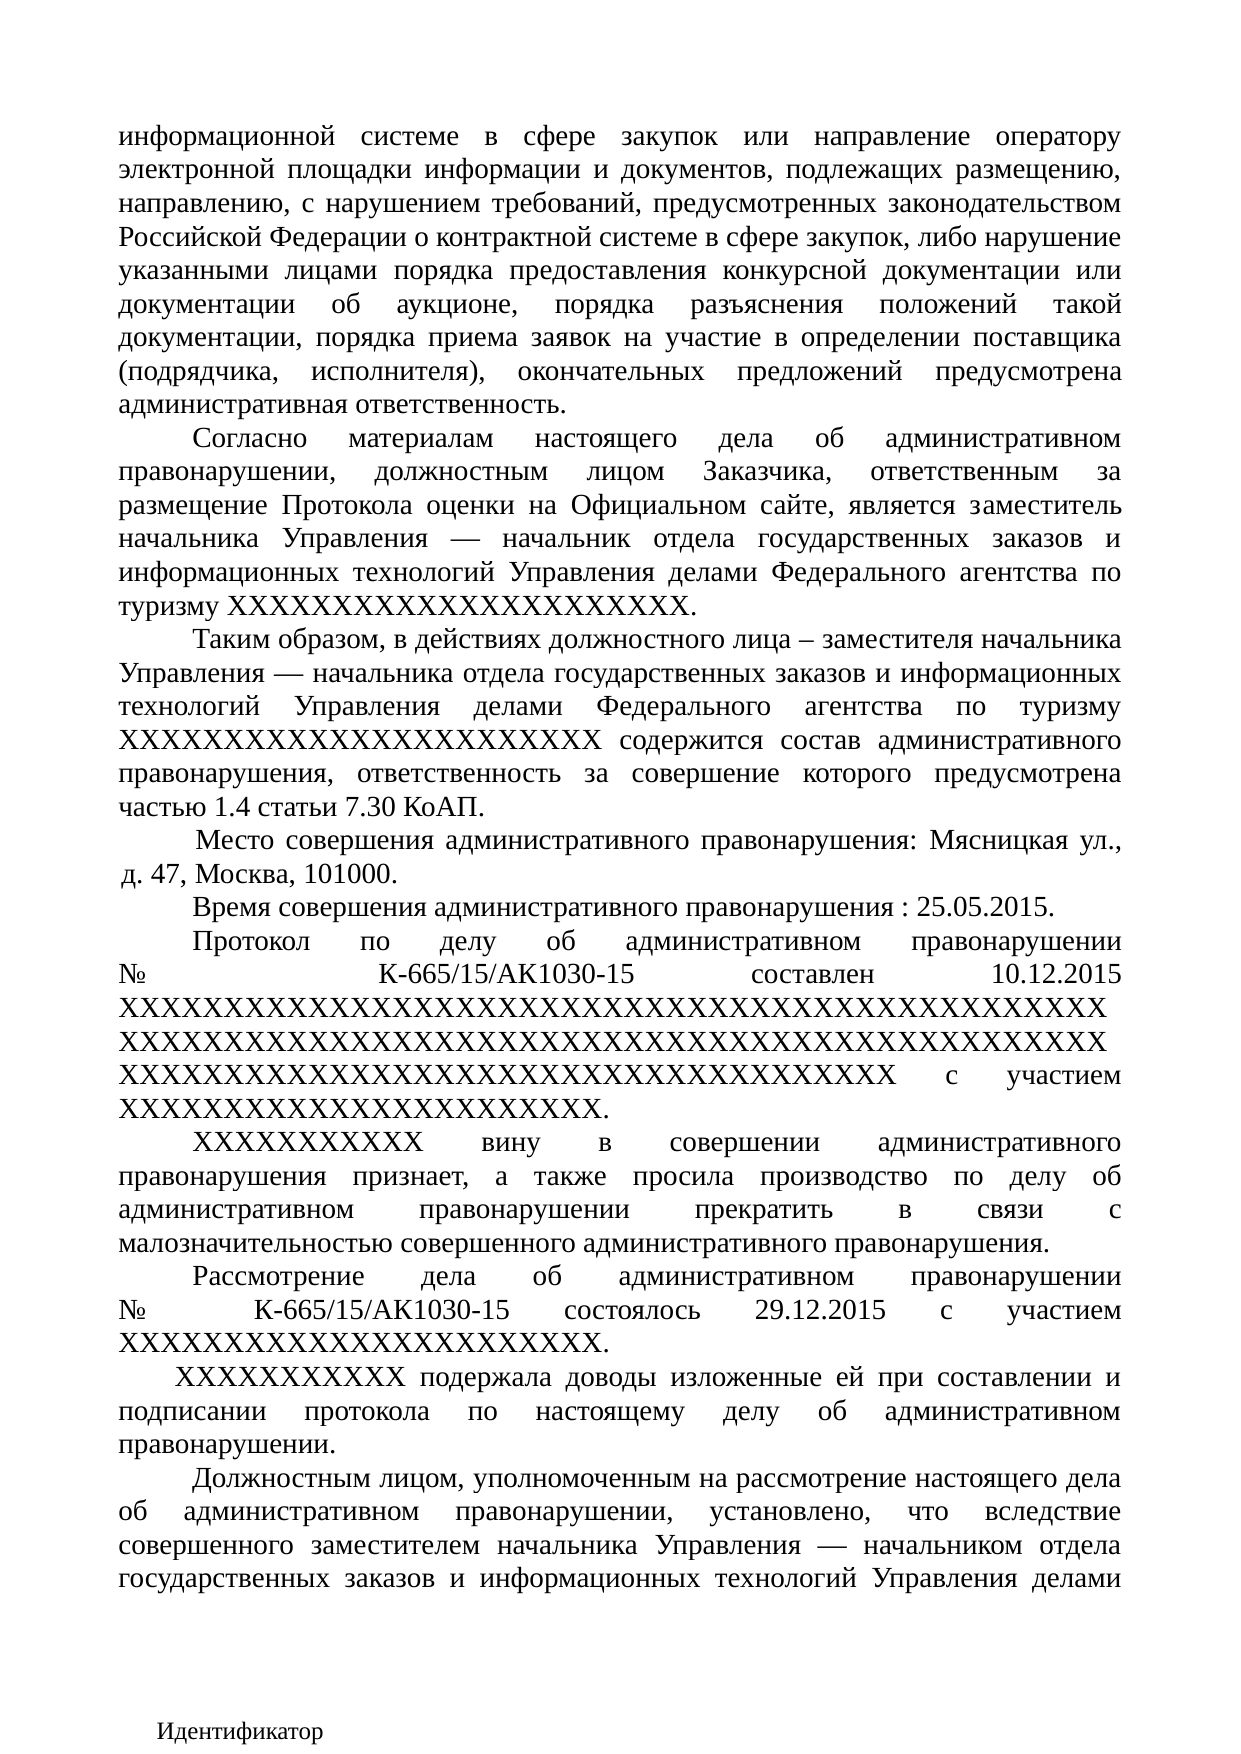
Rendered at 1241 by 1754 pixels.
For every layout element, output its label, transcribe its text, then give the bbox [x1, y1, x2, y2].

text Место совершения административного правонарушения: Мясницкая ул., д. 47, Москва, 101000. [121, 822, 1122, 889]
text XXXXXXXXXXX вину в совершении административного правонарушения признает, а также просила производство по делу об административном правонарушении прекратить в связи с малозначительностью совершенного административного правонарушения. [118, 1124, 1122, 1258]
text информационной системе в сфере закупок или направление оператору электронной площадки информации и документов, подлежащих размещению, направлению, с нарушением требований, предусмотренных законодательством Российской Федерации о контрактной системе в сфере закупок, либо нарушение указанными лицами порядка предоставления конкурсной документации или документации об аукционе, порядка разъяснения положений такой документации, порядка приема заявок на участие в определении поставщика (подрядчика, исполнителя), окончательных предложений предусмотрена административная ответственность. [118, 118, 1122, 420]
text Протокол по делу об административном правонарушении № К-665/15/АК1030-15 составлен 10.12.2015 XXXXXXXXXXXXXXXXXXXXXXXXXXXXXXXXXXXXXXXXXXXXXXXXXXXXXXXXXXXXXXXXXXXXXXXXXXXXXXXXXXXXXXXXXXXXXXXXXXXXXXXXXXXXXXXXXXXXXXXXXXXXXXXXXXX с участием XXXXXXXXXXXXXXXXXXXXXXX. [118, 923, 1122, 1124]
text Должностным лицом, уполномоченным на рассмотрение настоящего дела об административном правонарушении, установлено, что вследствие совершенного заместителем начальника Управления — начальником отдела государственных заказов и информационных технологий Управления делами [118, 1460, 1122, 1594]
text Согласно материалам настоящего дела об административном правонарушении, должностным лицом Заказчика, ответственным за размещение Протокола оценки на Официальном сайте, является заместитель начальника Управления — начальник отдела государственных заказов и информационных технологий Управления делами Федерального агентства по туризму XXXXXXXXXXXXXXXXXXXXXX. [118, 420, 1122, 621]
text Таким образом, в действиях должностного лица – заместителя начальника Управления — начальника отдела государственных заказов и информационных технологий Управления делами Федерального агентства по туризму XXXXXXXXXXXXXXXXXXXXXXX содержится состав административного правонарушения, ответственность за совершение которого предусмотрена частью 1.4 статьи 7.30 КоАП. [118, 621, 1122, 822]
text XXXXXXXXXXX подержала доводы изложенные ей при составлении и подписании протокола по настоящему делу об административном правонарушении. [118, 1359, 1122, 1460]
text Рассмотрение дела об административном правонарушении № К-665/15/АК1030-15 состоялось 29.12.2015 с участием XXXXXXXXXXXXXXXXXXXXXXX. [118, 1258, 1122, 1359]
text Время совершения административного правонарушения : 25.05.2015. [118, 889, 1122, 923]
